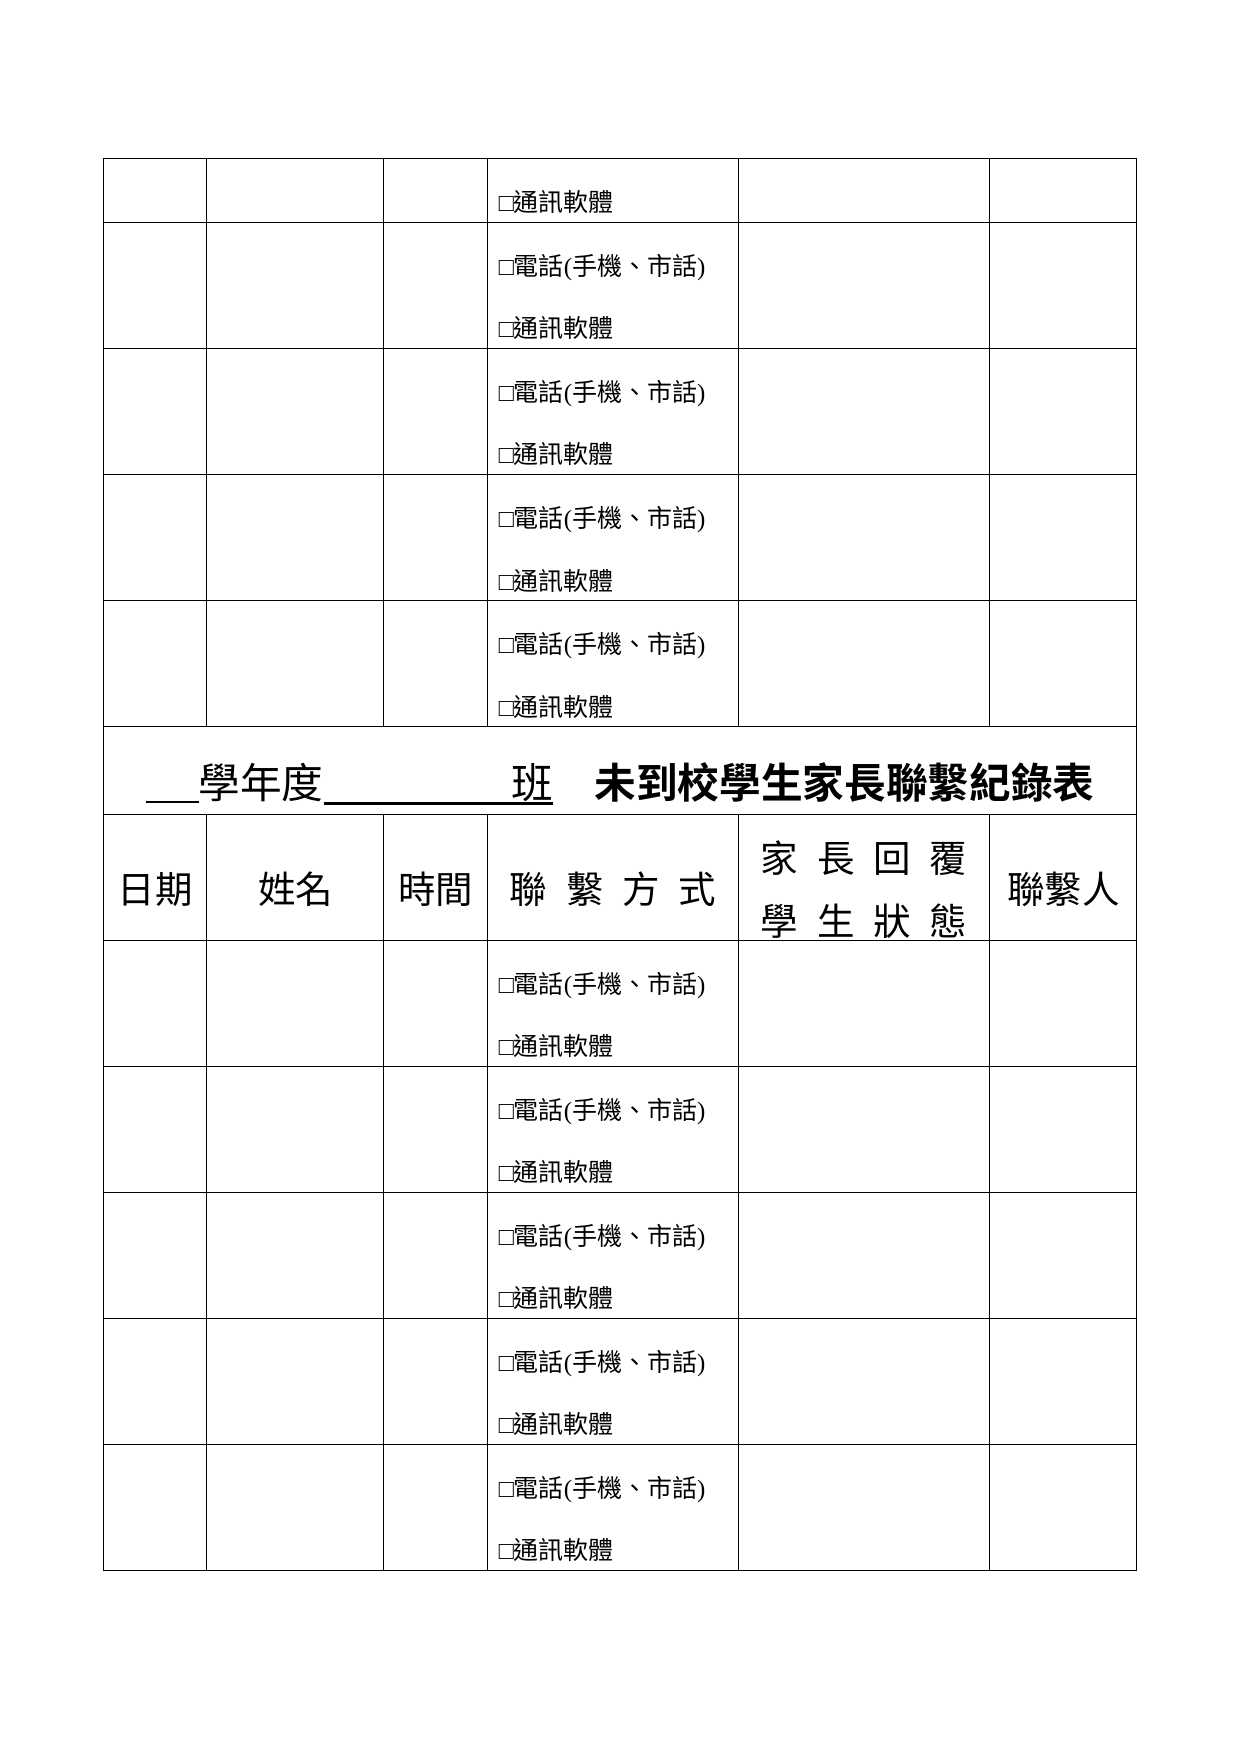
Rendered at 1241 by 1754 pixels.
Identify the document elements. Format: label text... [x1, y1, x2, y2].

table_cell □電話(手機、市話) □通訊軟體 [488, 941, 738, 1066]
table_cell [384, 475, 487, 600]
table_cell 家 長 回 覆 學 生 狀 態 [739, 815, 989, 939]
table_cell 聯 繫 方 式 [488, 815, 738, 939]
table_cell [207, 1193, 383, 1318]
table_cell □電話(手機、市話) □通訊軟體 [488, 349, 738, 474]
table_cell [104, 159, 206, 222]
table_cell 聯繫人 [990, 815, 1136, 939]
table_cell [739, 475, 989, 600]
table_cell [990, 475, 1136, 600]
table_cell [104, 1067, 206, 1192]
table_cell [104, 941, 206, 1066]
table_cell [990, 1445, 1136, 1570]
table_cell [104, 601, 206, 726]
table_cell [207, 349, 383, 474]
table_cell [207, 223, 383, 348]
table_cell [384, 1319, 487, 1444]
table_cell 學年度 班 未到校學生家長聯繫紀錄表 [104, 727, 1136, 813]
table_cell [739, 1067, 989, 1192]
table_cell [990, 223, 1136, 348]
table_cell [384, 1067, 487, 1192]
table_cell [739, 159, 989, 222]
table_cell □電話(手機、市話) □通訊軟體 [488, 1445, 738, 1570]
table_cell [990, 1067, 1136, 1192]
table_cell [739, 349, 989, 474]
table_cell [104, 349, 206, 474]
table_cell [739, 941, 989, 1066]
table_cell □電話(手機、市話) □通訊軟體 [488, 1193, 738, 1318]
table_cell [739, 1319, 989, 1444]
table_cell □電話(手機、市話) □通訊軟體 [488, 475, 738, 600]
table_cell □電話(手機、市話) □通訊軟體 [488, 1067, 738, 1192]
table_cell [739, 1445, 989, 1570]
table_cell [739, 1193, 989, 1318]
table_cell [990, 941, 1136, 1066]
table_cell [207, 941, 383, 1066]
table_cell [990, 1319, 1136, 1444]
table_cell [990, 1193, 1136, 1318]
table_cell [990, 159, 1136, 222]
table_cell [384, 1445, 487, 1570]
table_cell [207, 159, 383, 222]
table_cell □電話(手機、市話) □通訊軟體 [488, 1319, 738, 1444]
table_cell □電話(手機、市話) □通訊軟體 [488, 601, 738, 726]
table_cell [104, 1193, 206, 1318]
table_cell [207, 1445, 383, 1570]
table_cell [384, 159, 487, 222]
table_cell [104, 475, 206, 600]
table_cell □通訊軟體 [488, 159, 738, 222]
table_cell [104, 1319, 206, 1444]
table_cell [104, 223, 206, 348]
table_cell [990, 349, 1136, 474]
table_cell [739, 601, 989, 726]
table_cell [207, 475, 383, 600]
table_cell [384, 1193, 487, 1318]
table_cell 姓名 [207, 815, 383, 939]
table_cell 日期 [104, 815, 206, 939]
table_cell [207, 1067, 383, 1192]
table_cell □電話(手機、市話) □通訊軟體 [488, 223, 738, 348]
table_cell 時間 [384, 815, 487, 939]
table_cell [384, 223, 487, 348]
table_cell [384, 941, 487, 1066]
table_cell [207, 1319, 383, 1444]
table_cell [104, 1445, 206, 1570]
table_cell [990, 601, 1136, 726]
table_cell [384, 349, 487, 474]
table_cell [384, 601, 487, 726]
table_cell [739, 223, 989, 348]
table_cell [207, 601, 383, 726]
